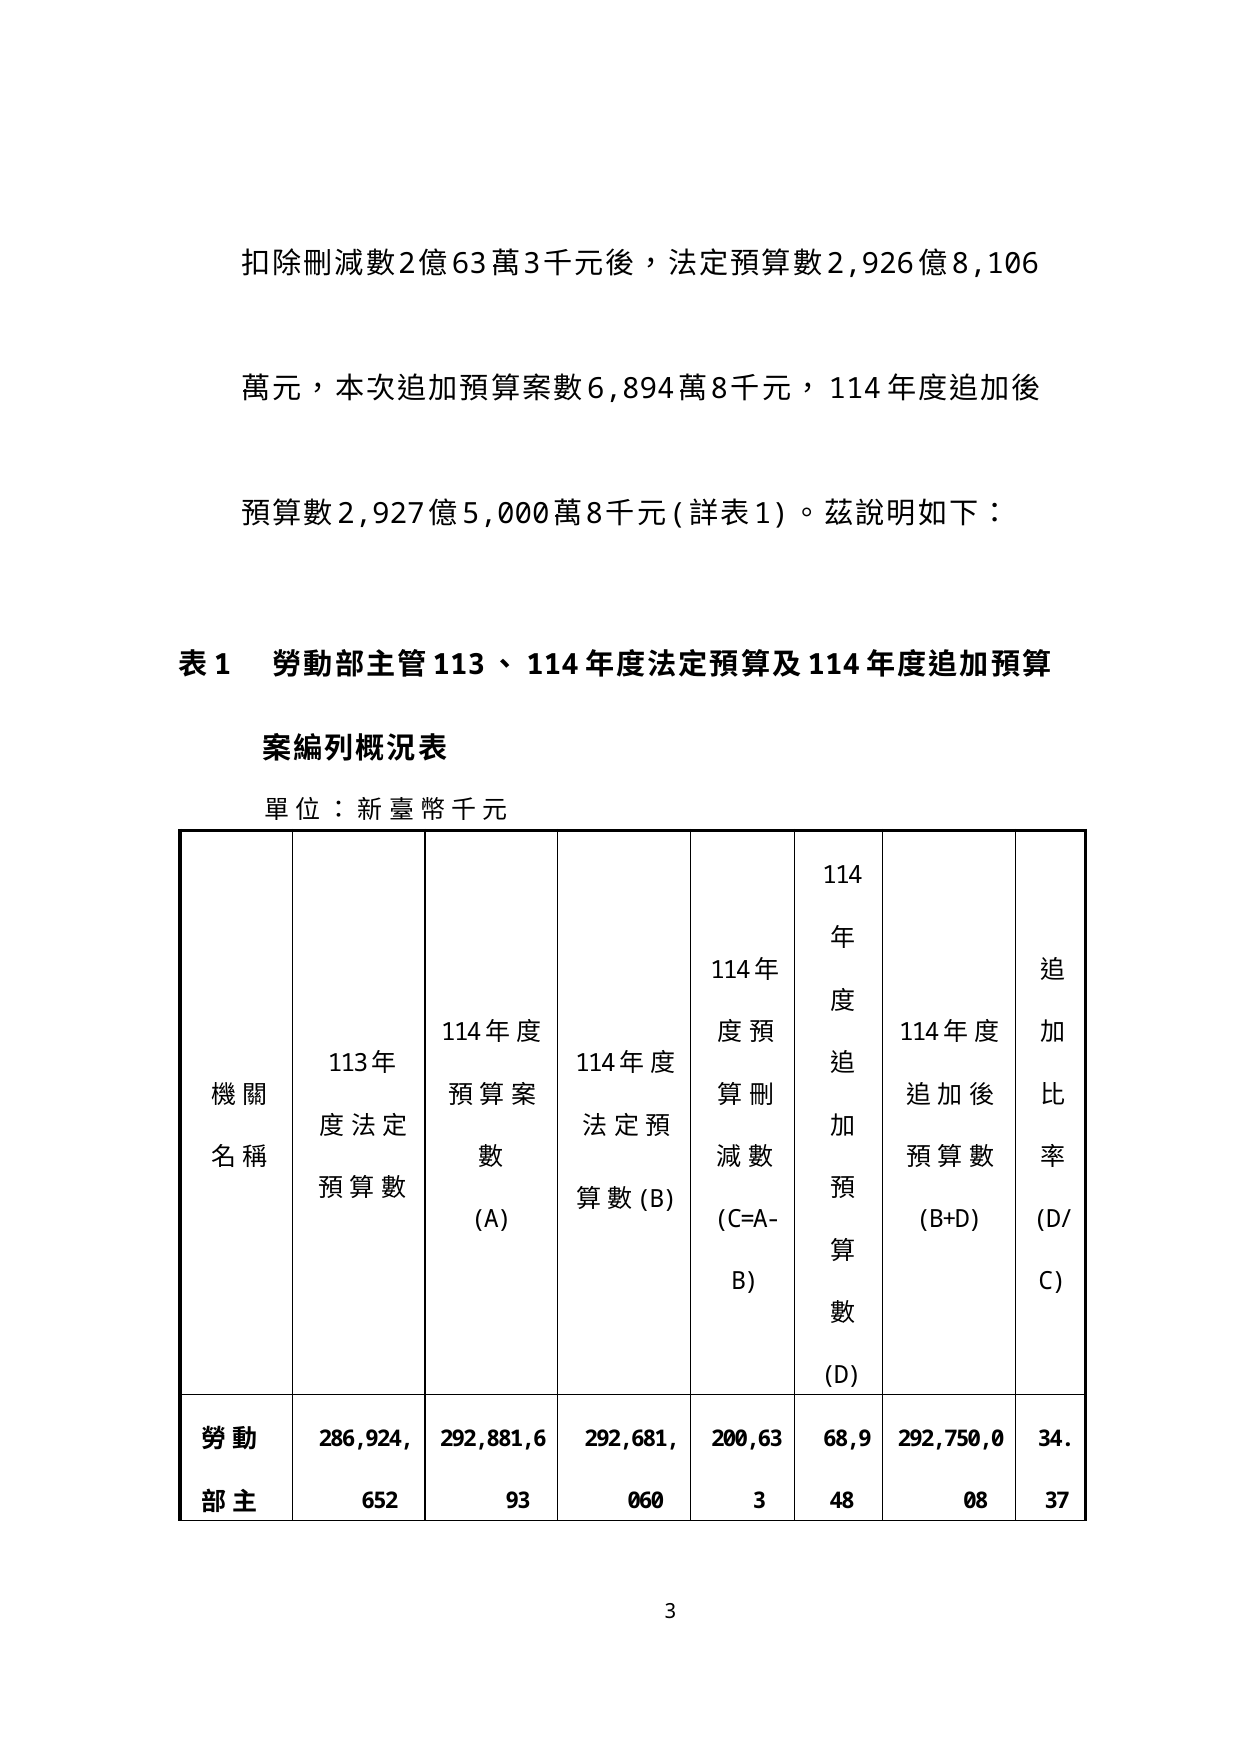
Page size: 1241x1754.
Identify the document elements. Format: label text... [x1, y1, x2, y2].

table_cell 68,948 [795, 1395, 882, 1520]
table_header 114年度法定預算數(B) [558, 832, 690, 1394]
table_cell 200,633 [691, 1395, 794, 1520]
table_header 追加比率(D/C) [1016, 832, 1084, 1394]
table_header 114年度預算刪減數 (C=A-B) [691, 832, 794, 1394]
table_cell 286,924,652 [293, 1395, 424, 1520]
table_cell 292,881,693 [426, 1395, 557, 1520]
table_header 114年度追加預算數(D) [795, 832, 882, 1394]
table_header 機關名稱 [182, 832, 292, 1394]
table_header 113年度法定預算數 [293, 832, 424, 1394]
table_header 114年度預算案數 (A) [426, 832, 557, 1394]
table_header 114年度追加後預算數(B+D) [883, 832, 1015, 1394]
table_cell 292,681,060 [558, 1395, 690, 1520]
text 勞動部主管114年度預算案數2,928億8,169萬3千元，扣除刪減數2億63萬3千元後，法定預算數2,926億8,106萬元，本次追加預算案數6,894萬8千元，114年度追加後預算數2,927億5,000萬8千元(詳表1)。茲說明如下： [236, 177, 1063, 552]
text 表1 勞動部主管113、114年度法定預算及114年度追加預算案編列概況表 單位：新臺幣千元 [177, 579, 1063, 829]
table_cell 292,750,008 [883, 1395, 1015, 1520]
table_cell 勞動部主 [182, 1395, 292, 1520]
table_cell 34.37 [1016, 1395, 1084, 1520]
